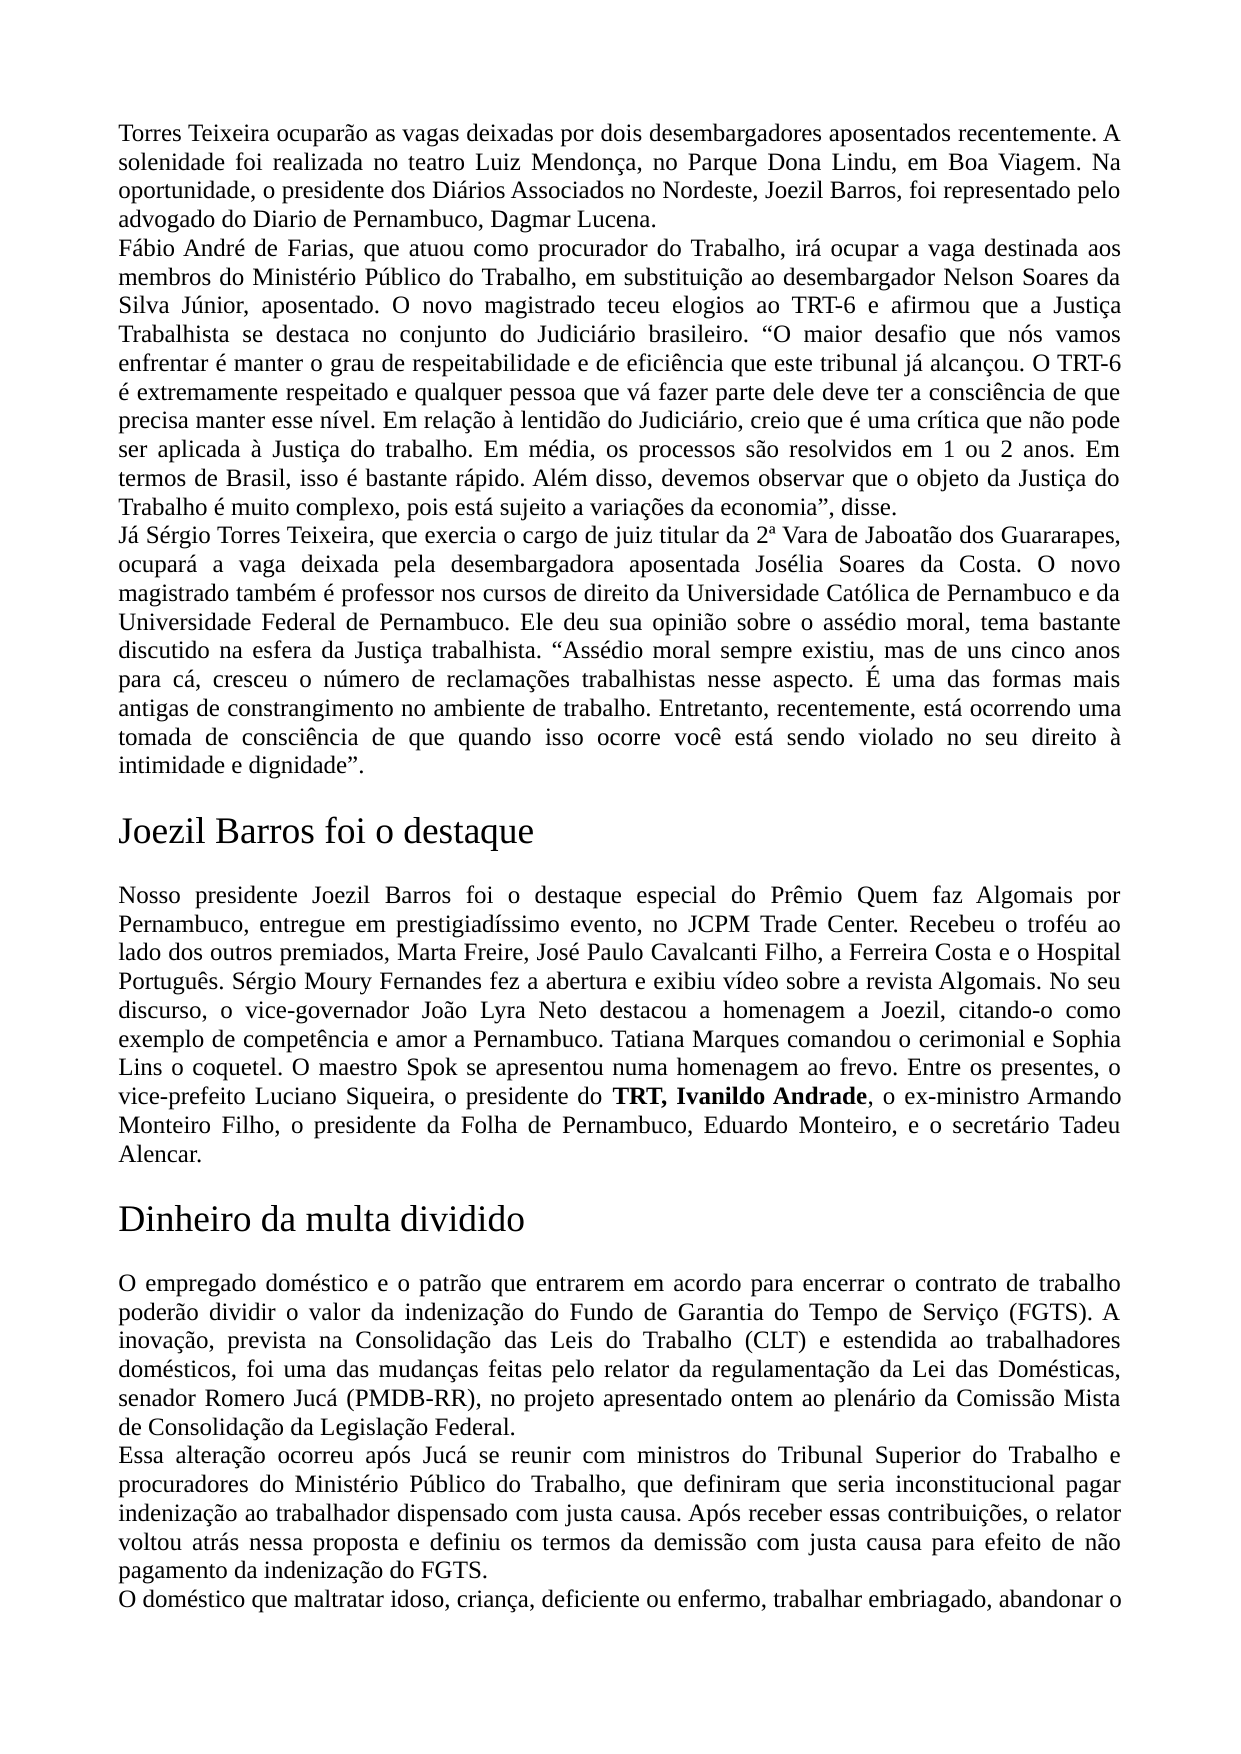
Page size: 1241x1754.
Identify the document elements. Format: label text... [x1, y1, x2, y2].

text Nosso presidente Joezil Barros foi o destaque especial do Prêmio Quem faz Algomais por Pernambuco, entregue em prestigiadíssimo evento, no JCPM Trade Center. Recebeu o troféu ao lado dos outros premiados, Marta Freire, José Paulo Cavalcanti Filho, a Ferreira Costa e o Hospital Português. Sérgio Moury Fernandes fez a abertura e exibiu vídeo sobre a revista Algomais. No seu discurso, o vice-governador João Lyra Neto destacou a homenagem a Joezil, citando-o como exemplo de competência e amor a Pernambuco. Tatiana Marques comandou o cerimonial e Sophia Lins o coquetel. O maestro Spok se apresentou numa homenagem ao frevo. Entre os presentes, o vice-prefeito Luciano Siqueira, o presidente do TRT, Ivanildo Andrade, o ex-ministro Armando Monteiro Filho, o presidente da Folha de Pernambuco, Eduardo Monteiro, e o secretário Tadeu Alencar. [118, 880, 1122, 1167]
text Joezil Barros foi o destaque [118, 808, 1122, 851]
text Fábio André de Farias, que atuou como procurador do Trabalho, irá ocupar a vaga destinada aos membros do Ministério Público do Trabalho, em substituição ao desembargador Nelson Soares da Silva Júnior, aposentado. O novo magistrado teceu elogios ao TRT-6 e afirmou que a Justiça Trabalhista se destaca no conjunto do Judiciário brasileiro. “O maior desafio que nós vamos enfrentar é manter o grau de respeitabilidade e de eficiência que este tribunal já alcançou. O TRT-6 é extremamente respeitado e qualquer pessoa que vá fazer parte dele deve ter a consciência de que precisa manter esse nível. Em relação à lentidão do Judiciário, creio que é uma crítica que não pode ser aplicada à Justiça do trabalho. Em média, os processos são resolvidos em 1 ou 2 anos. Em termos de Brasil, isso é bastante rápido. Além disso, devemos observar que o objeto da Justiça do Trabalho é muito complexo, pois está sujeito a variações da economia”, disse. [118, 233, 1122, 521]
text O empregado doméstico e o patrão que entrarem em acordo para encerrar o contrato de trabalho poderão dividir o valor da indenização do Fundo de Garantia do Tempo de Serviço (FGTS). A inovação, prevista na Consolidação das Leis do Trabalho (CLT) e estendida ao trabalhadores domésticos, foi uma das mudanças feitas pelo relator da regulamentação da Lei das Domésticas, senador Romero Jucá (PMDB-RR), no projeto apresentado ontem ao plenário da Comissão Mista de Consolidação da Legislação Federal. [118, 1268, 1122, 1441]
text Essa alteração ocorreu após Jucá se reunir com ministros do Tribunal Superior do Trabalho e procuradores do Ministério Público do Trabalho, que definiram que seria inconstitucional pagar indenização ao trabalhador dispensado com justa causa. Após receber essas contribuições, o relator voltou atrás nessa proposta e definiu os termos da demissão com justa causa para efeito de não pagamento da indenização do FGTS. [118, 1441, 1122, 1584]
text Torres Teixeira ocuparão as vagas deixadas por dois desembargadores aposentados recentemente. A solenidade foi realizada no teatro Luiz Mendonça, no Parque Dona Lindu, em Boa Viagem. Na oportunidade, o presidente dos Diários Associados no Nordeste, Joezil Barros, foi representado pelo advogado do Diario de Pernambuco, Dagmar Lucena. [118, 118, 1122, 233]
text Dinheiro da multa dividido [118, 1196, 1122, 1239]
text Já Sérgio Torres Teixeira, que exercia o cargo de juiz titular da 2ª Vara de Jaboatão dos Guararapes, ocupará a vaga deixada pela desembargadora aposentada Josélia Soares da Costa. O novo magistrado também é professor nos cursos de direito da Universidade Católica de Pernambuco e da Universidade Federal de Pernambuco. Ele deu sua opinião sobre o assédio moral, tema bastante discutido na esfera da Justiça trabalhista. “Assédio moral sempre existiu, mas de uns cinco anos para cá, cresceu o número de reclamações trabalhistas nesse aspecto. É uma das formas mais antigas de constrangimento no ambiente de trabalho. Entretanto, recentemente, está ocorrendo uma tomada de consciência de que quando isso ocorre você está sendo violado no seu direito à intimidade e dignidade”. [118, 521, 1122, 779]
text O doméstico que maltratar idoso, criança, deficiente ou enfermo, trabalhar embriagado, abandonar o [118, 1584, 1122, 1613]
